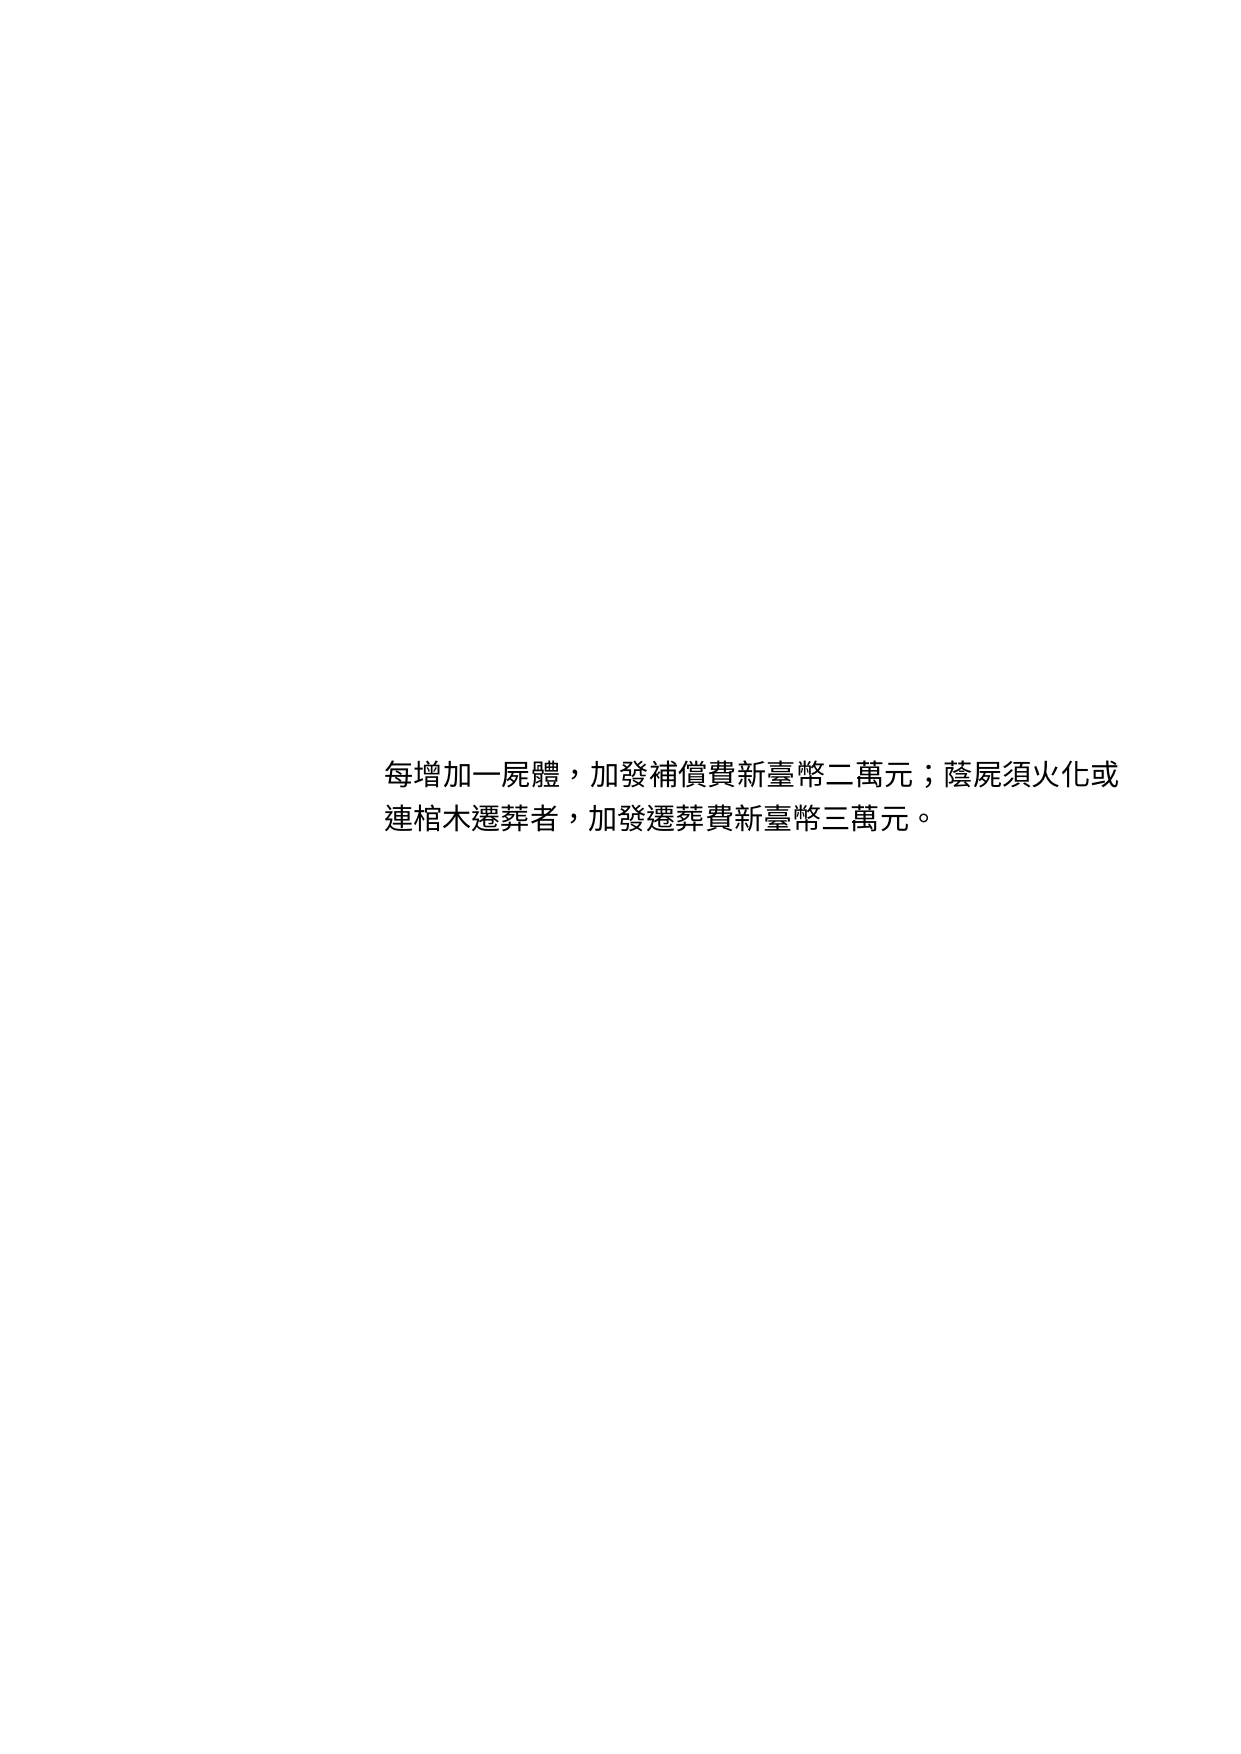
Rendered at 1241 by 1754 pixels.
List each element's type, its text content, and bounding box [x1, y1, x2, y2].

list 合葬者，每增加一骨灰（骸），加發補償費新臺幣五千元；每增加一屍體，加發補償費新臺幣二萬元；蔭屍須火化或連棺木遷葬者，加發遷葬費新臺幣三萬元。 [323, 751, 1122, 838]
